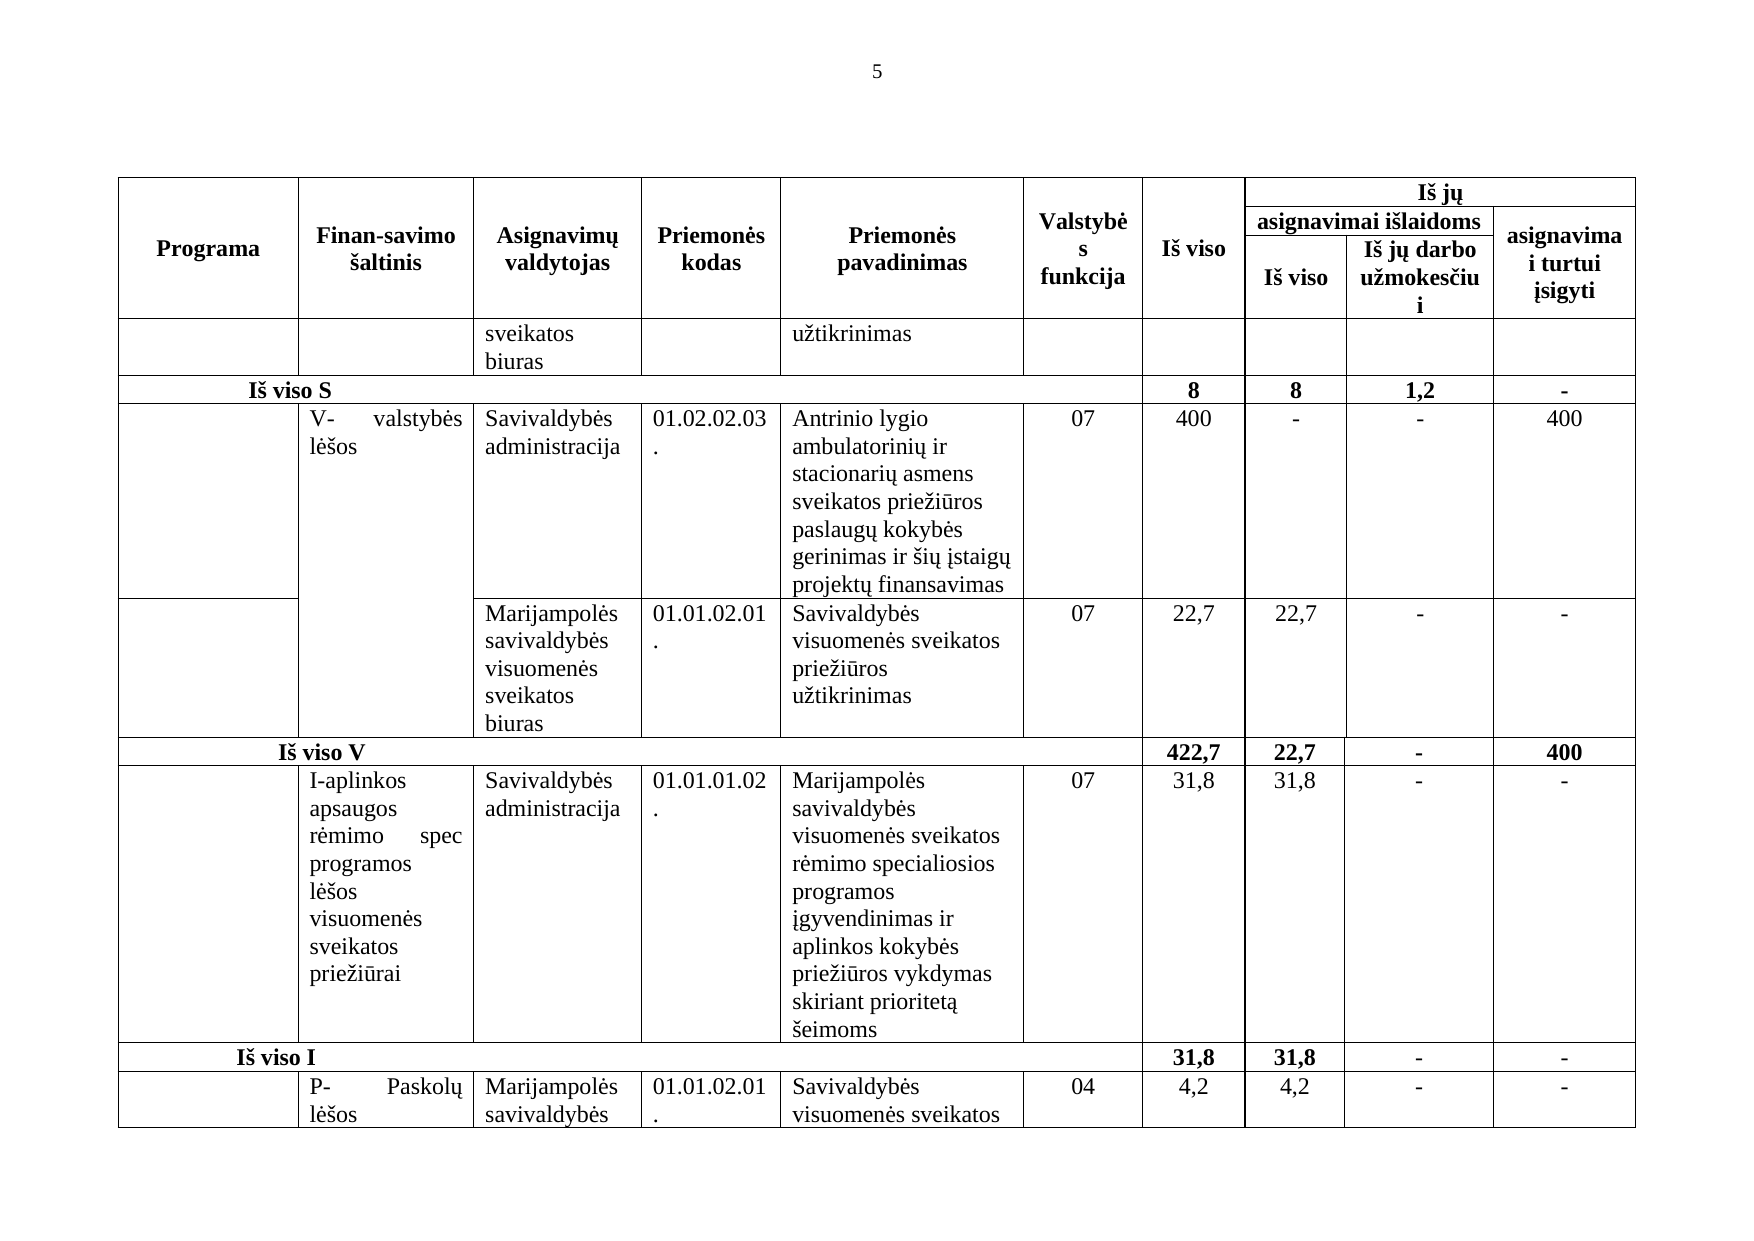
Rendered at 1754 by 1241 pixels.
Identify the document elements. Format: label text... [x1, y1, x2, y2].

table_cell 8 [1246, 376, 1346, 403]
table_cell Marijampolės savivaldybės [474, 1072, 641, 1127]
table_cell 01.01.02.01. [642, 599, 780, 737]
table_cell Iš viso [1246, 236, 1346, 318]
table_cell - [1345, 1043, 1493, 1071]
table_cell [1246, 319, 1346, 374]
table_header Iš jų [1246, 178, 1635, 206]
table_cell 31,8 [1143, 1043, 1244, 1071]
table_cell [119, 1072, 298, 1127]
table_cell Savivaldybės visuomenės sveikatos [781, 1072, 1023, 1127]
table_cell - [1246, 404, 1346, 597]
table_cell - [1347, 404, 1493, 597]
table_cell [1143, 319, 1244, 374]
table_cell 400 [1494, 738, 1635, 765]
table_cell [1024, 319, 1142, 374]
table_cell [299, 319, 473, 374]
table_cell Savivaldybės administracija [474, 766, 641, 1042]
table_cell 400 [1494, 404, 1635, 597]
table_cell 07 [1024, 404, 1142, 597]
table_cell sveikatos biuras [474, 319, 641, 374]
table_cell Iš viso S [119, 376, 1142, 403]
table_cell [119, 404, 298, 597]
table_cell - [1494, 376, 1635, 403]
table_cell 4,2 [1246, 1072, 1344, 1127]
table_header Priemonės kodas [642, 178, 780, 318]
table_cell 22,7 [1246, 738, 1344, 765]
table_cell Iš viso V [119, 738, 1142, 765]
table_cell [119, 766, 298, 1042]
table_cell 07 [1024, 599, 1142, 737]
table_cell Antrinio lygio ambulatorinių ir stacionarių asmens sveikatos priežiūros paslaugų kokybės gerinimas ir šių įstaigų projektų finansavimas [781, 404, 1023, 597]
table_cell 8 [1143, 376, 1244, 403]
table_cell [1347, 319, 1493, 374]
table_cell V- valstybės lėšos [299, 404, 473, 737]
table_cell 07 [1024, 766, 1142, 1042]
table_header Priemonės pavadinimas [781, 178, 1023, 318]
table_cell Iš viso I [119, 1043, 1142, 1071]
table_header Programa [119, 178, 298, 318]
table_cell - [1494, 1043, 1635, 1071]
table_cell Marijampolės savivaldybės visuomenės sveikatos biuras [474, 599, 641, 737]
table_cell - [1494, 319, 1635, 374]
table_cell - [1494, 599, 1635, 737]
table_cell 400 [1143, 404, 1244, 597]
table_cell I-aplinkos apsaugos rėmimo spec programos lėšos visuomenės sveikatos priežiūrai [299, 766, 473, 1042]
table_cell 422,7 [1143, 738, 1244, 765]
table_cell užtikrinimas [781, 319, 1023, 374]
table_cell [119, 599, 298, 737]
table_cell Marijampolės savivaldybės visuomenės sveikatos rėmimo specialiosios programos įgyvendinimas ir aplinkos kokybės priežiūros vykdymas skiriant prioritetą šeimoms [781, 766, 1023, 1042]
table_cell 01.01.02.01. [642, 1072, 780, 1127]
table_cell asignavimai išlaidoms [1246, 207, 1493, 234]
table_cell 4,2 [1143, 1072, 1244, 1127]
table_cell Savivaldybės visuomenės sveikatos priežiūros užtikrinimas [781, 599, 1023, 737]
table_cell 31,8 [1246, 766, 1344, 1042]
table_cell P- Paskolų lėšos [299, 1072, 473, 1127]
table_cell 31,8 [1143, 766, 1244, 1042]
table_cell Iš jų darbo užmokesčiui [1347, 236, 1493, 318]
table_cell - [1494, 1072, 1635, 1127]
table_cell [119, 319, 298, 374]
table_cell 31,8 [1246, 1043, 1344, 1071]
table_cell - [1494, 766, 1635, 1042]
table_cell - [1345, 766, 1493, 1042]
table_cell 01.02.02.03. [642, 404, 780, 597]
table_cell 22,7 [1143, 599, 1244, 737]
table_cell Savivaldybės administracija [474, 404, 641, 597]
table_header Asignavimų valdytojas [474, 178, 641, 318]
table_cell 1,2 [1347, 376, 1493, 403]
table_cell [642, 319, 780, 374]
table_cell asignavimai turtui įsigyti [1494, 207, 1635, 318]
table_cell 01.01.01.02. [642, 766, 780, 1042]
table_header Iš viso [1143, 178, 1244, 318]
table_cell - [1347, 599, 1493, 737]
table_cell - [1345, 1072, 1493, 1127]
table_header Valstybės funkcija [1024, 178, 1142, 318]
table_cell 22,7 [1246, 599, 1346, 737]
table_cell - [1345, 738, 1493, 765]
table_header Finan-savimo šaltinis [299, 178, 473, 318]
table_cell 04 [1024, 1072, 1142, 1127]
